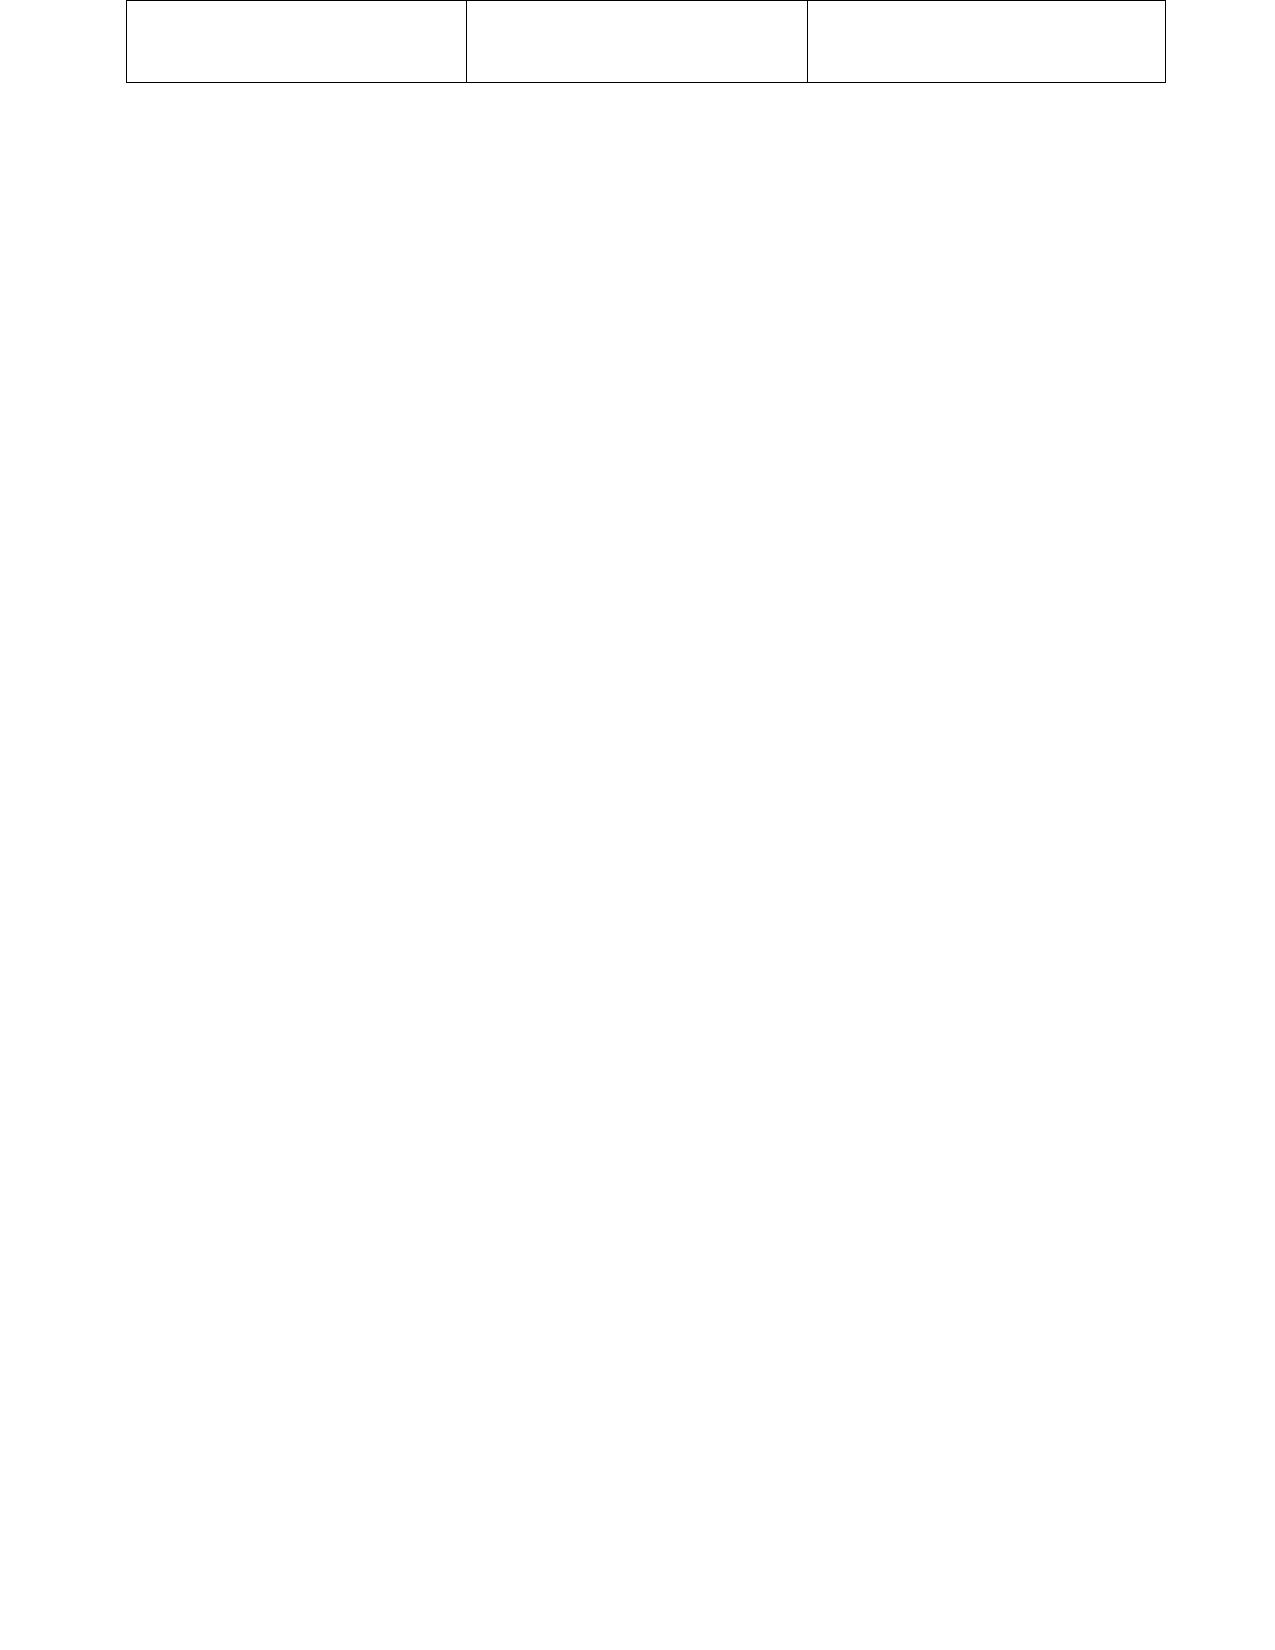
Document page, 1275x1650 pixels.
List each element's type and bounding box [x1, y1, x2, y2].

table_cell [127, 1, 466, 82]
table_cell [467, 1, 807, 82]
table_cell [808, 1, 1165, 82]
